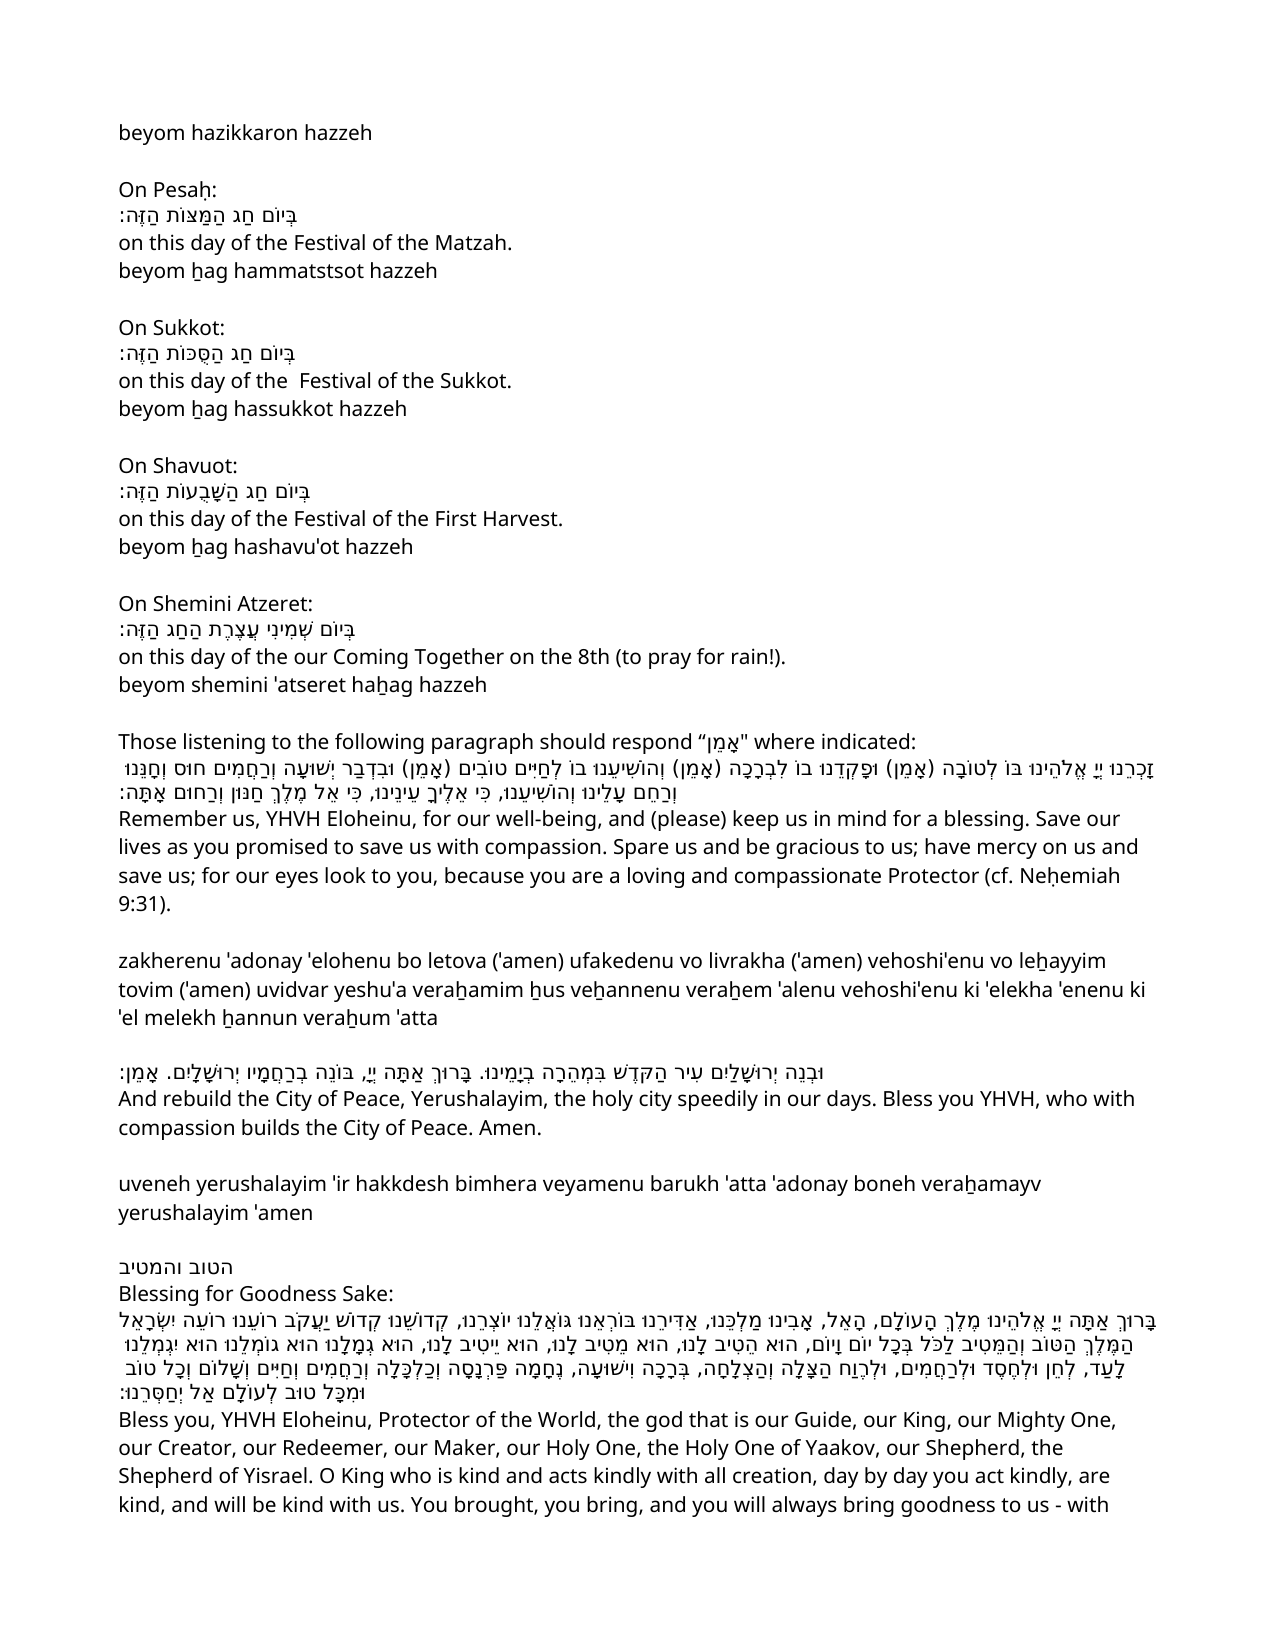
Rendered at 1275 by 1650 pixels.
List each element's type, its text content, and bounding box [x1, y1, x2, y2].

text on this day of the our Coming Together on the 8th (to pray for rain!). [118, 642, 1157, 670]
text on this day of the Festival of the First Harvest. [118, 504, 1157, 532]
text beyom hazikkaron hazzeh [118, 118, 1157, 147]
text beyom ẖag hassukkot hazzeh [118, 394, 1157, 423]
text beyom ẖag hashavuˈot hazzeh [118, 532, 1157, 561]
text On Sukkot: [118, 313, 1157, 341]
text uveneh yerushalayim ˈir hakkdesh bimhera veyamenu barukh ˈatta ˈadonay boneh veraẖamayv yerushalayim ˈamen [118, 1169, 1157, 1226]
text on this day of the Festival of the Sukkot. [118, 366, 1157, 394]
text בְּיוֹם חַג הַסֻּכּוֹת הַזֶּה:‏ [118, 341, 1157, 366]
text beyom ẖag hammatstsot hazzeh [118, 256, 1157, 284]
text בְּיוֹם חַג הַשָּׁבֻעוֹת הַזֶּה:‏ [118, 479, 1157, 504]
text Those listening to the following paragraph should respond “אָמֵן" where indicated: [118, 727, 1157, 756]
text On Pesaḥ: [118, 175, 1157, 203]
text זָכְרֵנוּ יְיָ אֱלֹהֵינוּ בּוֹ לְטוֹבָה (אָמֵן) וּפָקְדֵנוּ בוֹ לִבְרָכָה (אָמֵן) וְהוֹשִׁיעֵנוּ בוֹ לְחַיִּים טוֹבִים (אָמֵן) וּבִדְבַר יְשׁוּעָה וְרַחֲמִים חוּס וְחָנֵּנוּ וְרַחֵם עָלֵינוּ וְהוֹשִׁיעֵנוּ, כִּי אֵלֶיךָ עֵינֵינוּ, כִּי אֵל מֶלֶךְ חַנּוּן וְרַחוּם אָתָּה:‏ [118, 756, 1157, 804]
text וּבְנֵה יְרוּשָׁלַיִם עִיר הַקּדֶשׁ בִּמְהֵרָה בְיָמֵינוּ. בָּרוּךְ אַתָּה יְיָ, בּוֹנֵה בְרַחֲמָיו יְרוּשָׁלָיִם. אָמֵן:‏ [118, 1060, 1157, 1084]
text And rebuild the City of Peace, Yerushalayim, the holy city speedily in our days. Bless you YHVH, who with compassion builds the City of Peace. Amen. [118, 1084, 1157, 1141]
text Blessing for Goodness Sake: [118, 1279, 1157, 1308]
text בְּיוֹם שְׁמִינִי עֲצֶרֶת הַחַג הַזֶּה:‏ [118, 617, 1157, 642]
text Remember us, YHVH Eloheinu, for our well-being, and (please) keep us in mind for a blessing. Save our lives as you promised to save us with compassion. Spare us and be gracious to us; have mercy on us and save us; for our eyes look to you, because you are a loving and compassionate Protector (cf. Neḥemiah 9:31). [118, 804, 1157, 918]
text On Shavuot: [118, 451, 1157, 479]
text בָּרוּךְ אַתָּה יְיָ אֱלֹהֵינוּ מֶלֶךְ הָעוֹלָם, הָאֵל, אָבִינוּ מַלְכֵּנוּ, אַדִּירֵנוּ בּוֹרְאֵנוּ גּוֹאֲלֵנוּ יוֹצְרֵנוּ, קְדוֹשֵׁנוּ קְדוֹשׁ יַעֲקֹב רוֹעֵנוּ רוֹעֵה יִשְׂרָאֵל הַמֶּלֶךְ הַטּוֹב וְהַמֵּטִיב לַכֹּל בְּכָל יוֹם וָיוֹם, הוּא הֵטִיב לָנוּ, הוּא מֵטִיב לָנוּ, הוּא יֵיטִיב לָנוּ, הוּא גְמָלָנוּ הוּא גוֹמְלֵנוּ הוּא יִגְמְלֵנוּ לָעַד, לְחֵן וּלְחֶסֶד וּלְרַחֲמִים, וּלְרֶוַח הַצָּלָה וְהַצְלָחָה, בְּרָכָה וִישׁוּעָה, נֶחָמָה פַּרְנָסָה וְכַלְכָּלָה וְרַחֲמִים וְחַיִּים וְשָׁלוֹם וְכָל טוֹב וּמִכָּל טוּב לְעוֹלָם אַל יְחַסְּרֵנוּ:‏ [118, 1308, 1157, 1405]
text Bless you, YHVH Eloheinu, Protector of the World, the god that is our Guide, our King, our Mighty One, our Creator, our Redeemer, our Maker, our Holy One, the Holy One of Yaakov, our Shepherd, the Shepherd of Yisrael. O King who is kind and acts kindly with all creation, day by day you act kindly, are kind, and will be kind with us. You brought, you bring, and you will always bring goodness to us - with [118, 1405, 1157, 1518]
text הטוב והמטיב [118, 1255, 1157, 1279]
text beyom shemini ˈatseret haẖag hazzeh [118, 670, 1157, 699]
text on this day of the Festival of the Matzah. [118, 228, 1157, 256]
text zakherenu ˈadonay ˈelohenu bo letova (ˈamen) ufakedenu vo livrakha (ˈamen) vehoshiˈenu vo leẖayyim tovim (ˈamen) uvidvar yeshuˈa veraẖamim ẖus veẖannenu veraẖem ˈalenu vehoshiˈenu ki ˈelekha ˈenenu ki ˈel melekh ẖannun veraẖum ˈatta [118, 946, 1157, 1032]
text בְּיוֹם חַג הַמַּצּוֹת הַזֶּה:‏ [118, 203, 1157, 228]
text On Shemini Atzeret: [118, 589, 1157, 617]
